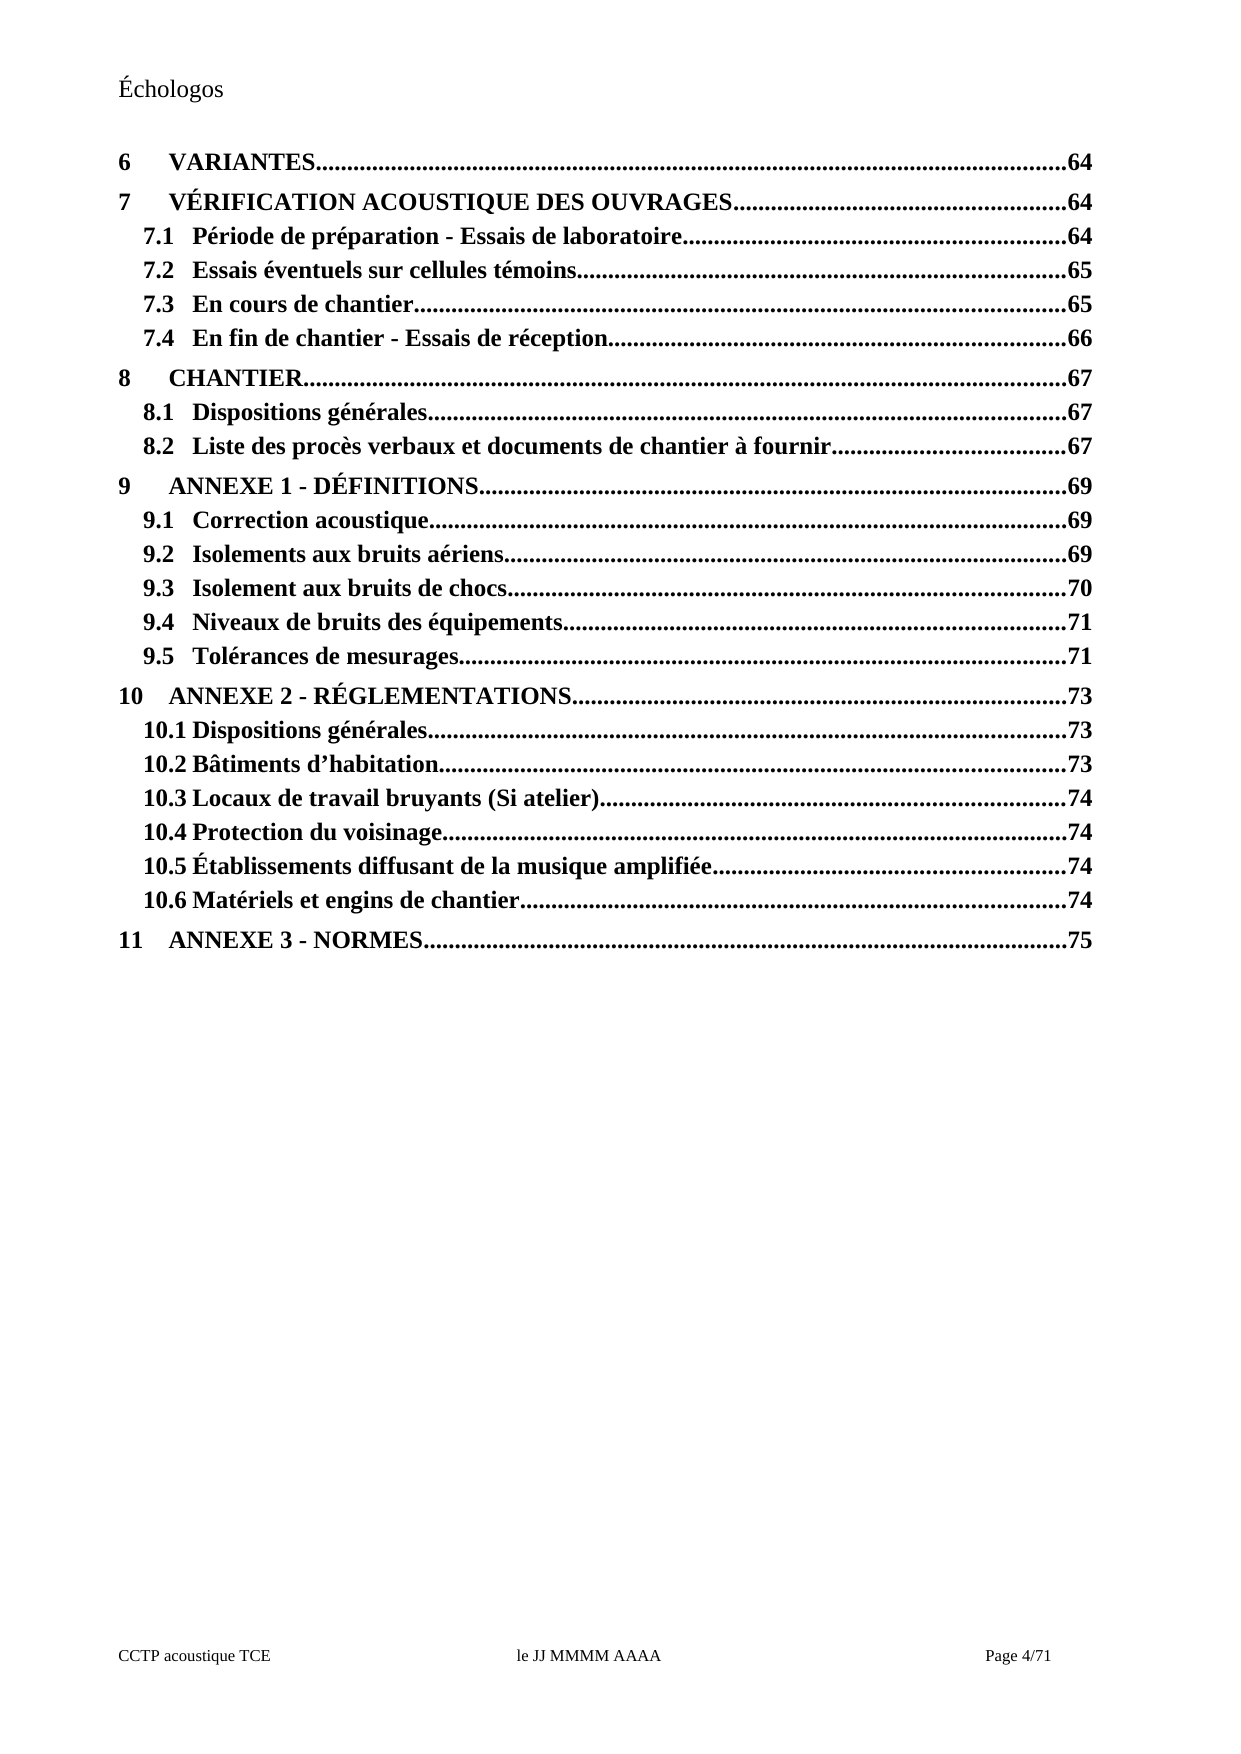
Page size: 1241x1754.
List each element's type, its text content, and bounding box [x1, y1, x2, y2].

text 9.1 Correction acoustique 69 [143, 506, 1092, 534]
text 11 Annexe 3 - Normes 75 [118, 926, 1092, 954]
text 9.2 Isolements aux bruits aériens 69 [143, 540, 1092, 568]
text 10.3 Locaux de travail bruyants (Si atelier) 74 [143, 784, 1092, 812]
text 9.5 Tolérances de mesurages 71 [143, 642, 1092, 669]
text 9.4 Niveaux de bruits des équipements 71 [143, 608, 1092, 636]
text 9 Annexe 1 - Définitions 69 [118, 472, 1092, 500]
text 10.1 Dispositions générales 73 [143, 716, 1092, 744]
text 9.3 Isolement aux bruits de chocs 70 [143, 574, 1092, 602]
text 7 Vérification acoustique des ouvrages 64 [118, 188, 1092, 216]
text 7.4 En fin de chantier - Essais de réception 66 [143, 324, 1092, 351]
text 7.3 En cours de chantier 65 [143, 290, 1092, 317]
text 6 Variantes 64 [118, 148, 1092, 175]
text 8.2 Liste des procès verbaux et documents de chantier à fournir 67 [143, 432, 1092, 459]
text 7.1 Période de préparation - Essais de laboratoire 64 [143, 222, 1092, 249]
text 10.4 Protection du voisinage 74 [143, 818, 1092, 846]
text 10.6 Matériels et engins de chantier 74 [143, 886, 1092, 913]
text 8 Chantier 67 [118, 364, 1092, 392]
text 10.5 Établissements diffusant de la musique amplifiée 74 [143, 852, 1092, 879]
text 7.2 Essais éventuels sur cellules témoins 65 [143, 256, 1092, 283]
text 8.1 Dispositions générales 67 [143, 398, 1092, 426]
text 10.2 Bâtiments d’habitation 73 [143, 750, 1092, 778]
text 10 Annexe 2 - Réglementations 73 [118, 682, 1092, 710]
